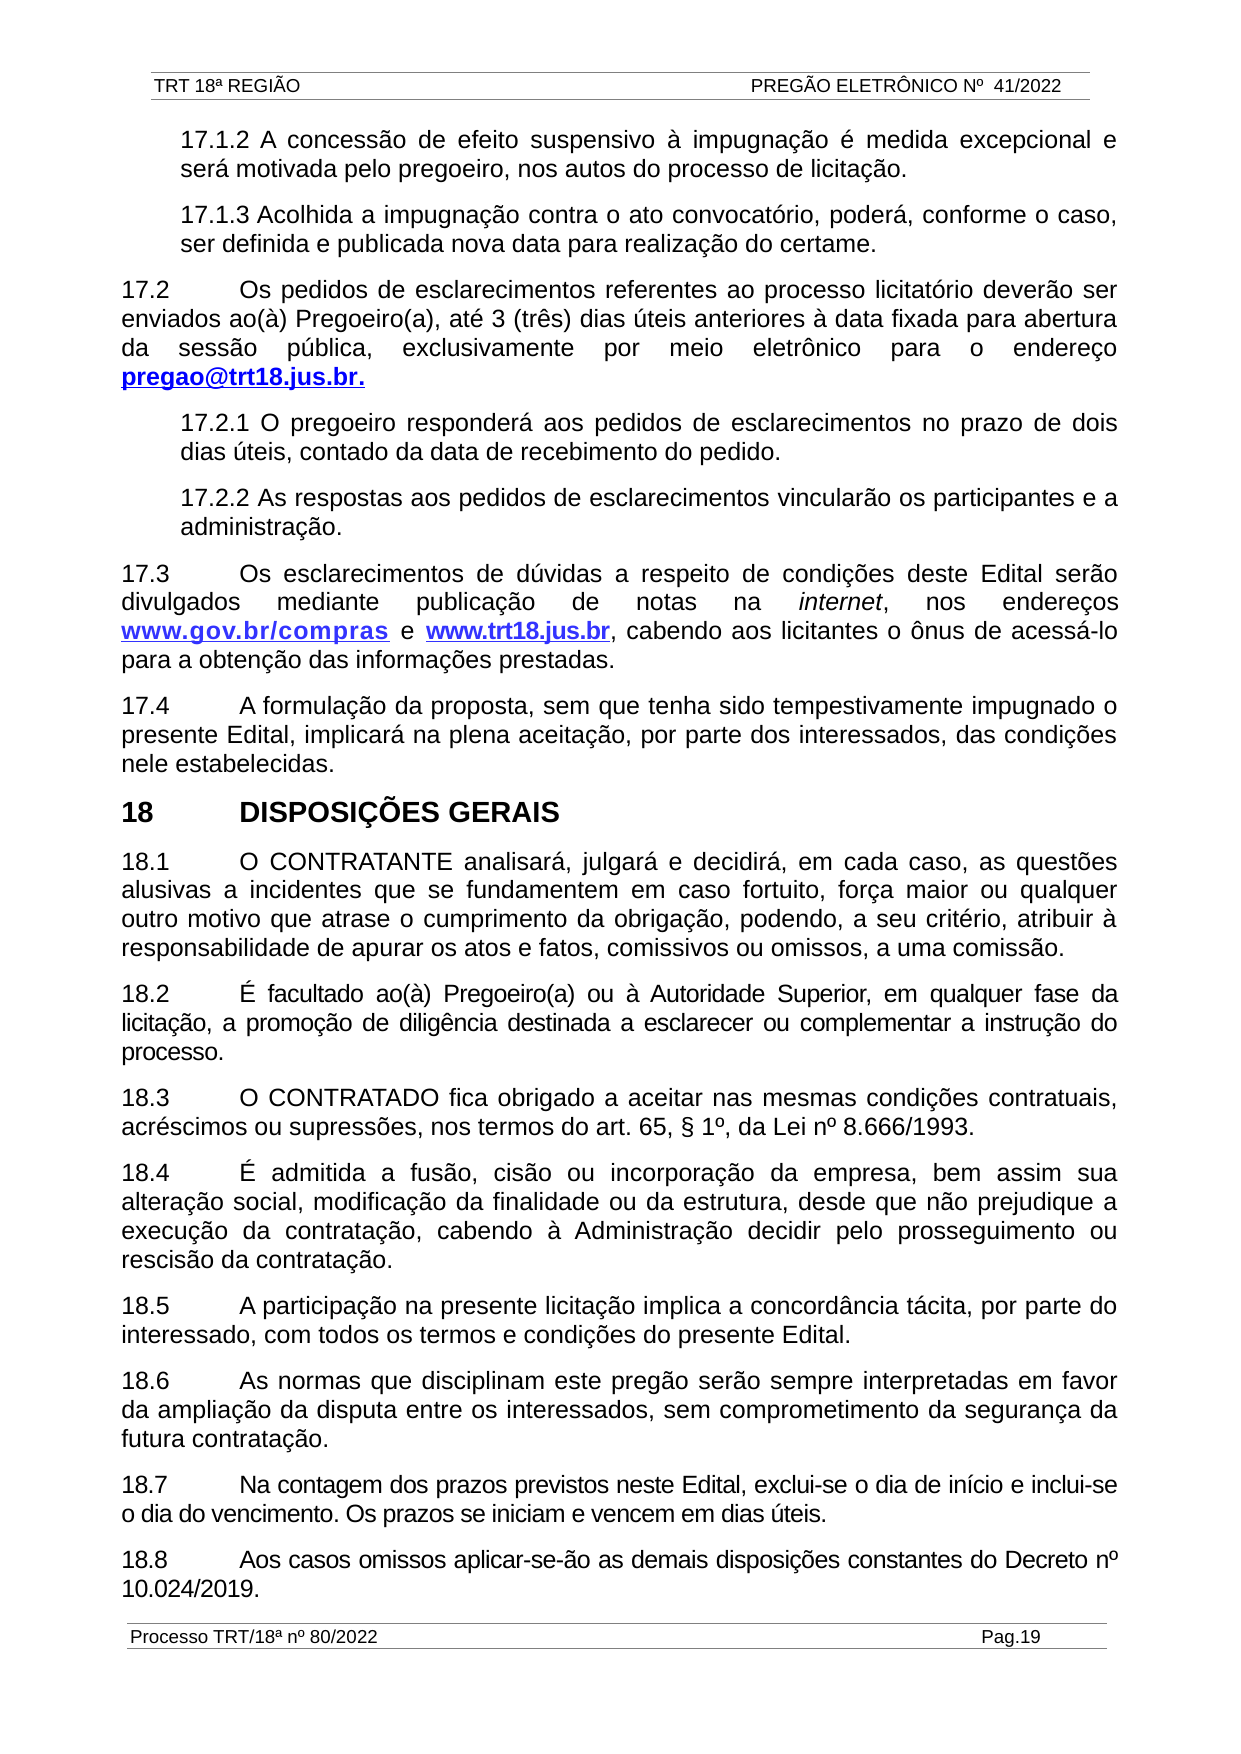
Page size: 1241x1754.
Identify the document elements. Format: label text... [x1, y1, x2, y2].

text 18.8 Aos casos omissos aplicar-se-ão as demais disposições constantes do Decreto nº 10.024/2019. [121, 1546, 1119, 1603]
text 17.1.3 Acolhida a impugnação contra o ato convocatório, poderá, conforme o caso, ser definida e publicada nova data para realização do certame. [180, 200, 1119, 258]
text 18.2 É facultado ao(à) Pregoeiro(a) ou à Autoridade Superior, em qualquer fase da licitação, a promoção de diligência destinada a esclarecer ou complementar a instrução do processo. [121, 979, 1119, 1066]
text 18.3 O CONTRATADO fica obrigado a aceitar nas mesmas condições contratuais, acréscimos ou supressões, nos termos do art. 65, § 1º, da Lei nº 8.666/1993. [121, 1083, 1119, 1141]
text 17.2.2 As respostas aos pedidos de esclarecimentos vincularão os participantes e a administração. [180, 483, 1119, 541]
text 17.3 Os esclarecimentos de dúvidas a respeito de condições deste Edital serão divulgados mediante publicação de notas na internet, nos endereços www.gov.br/compras e www.trt18.jus.br, cabendo aos licitantes o ônus de acessá-lo para a obtenção das informações prestadas. [121, 559, 1119, 674]
text 18.7 Na contagem dos prazos previstos neste Edital, exclui-se o dia de início e inclui-se o dia do vencimento. Os prazos se iniciam e vencem em dias úteis. [121, 1470, 1119, 1528]
text 17.2 Os pedidos de esclarecimentos referentes ao processo licitatório deverão ser enviados ao(à) Pregoeiro(a), até 3 (três) dias úteis anteriores à data fixada para abertura da sessão pública, exclusivamente por meio eletrônico para o endereço pregao@trt18.jus.br. [121, 276, 1119, 391]
text 18.6 As normas que disciplinam este pregão serão sempre interpretadas em favor da ampliação da disputa entre os interessados, sem comprometimento da segurança da futura contratação. [121, 1366, 1119, 1453]
text 18.4 É admitida a fusão, cisão ou incorporação da empresa, bem assim sua alteração social, modificação da finalidade ou da estrutura, desde que não prejudique a execução da contratação, cabendo à Administração decidir pelo prosseguimento ou rescisão da contratação. [121, 1158, 1119, 1273]
text 17.2.1 O pregoeiro responderá aos pedidos de esclarecimentos no prazo de dois dias úteis, contado da data de recebimento do pedido. [180, 408, 1119, 466]
text 18 DISPOSIÇÕES GERAIS [121, 795, 1119, 829]
text 18.5 A participação na presente licitação implica a concordância tácita, por parte do interessado, com todos os termos e condições do presente Edital. [121, 1291, 1119, 1349]
text 18.1 O CONTRATANTE analisará, julgará e decidirá, em cada caso, as questões alusivas a incidentes que se fundamentem em caso fortuito, força maior ou qualquer outro motivo que atrase o cumprimento da obrigação, podendo, a seu critério, atribuir à responsabilidade de apurar os atos e fatos, comissivos ou omissos, a uma comissão. [121, 847, 1119, 962]
text 17.1.2 A concessão de efeito suspensivo à impugnação é medida excepcional e será motivada pelo pregoeiro, nos autos do processo de licitação. [180, 125, 1119, 183]
text 17.4 A formulação da proposta, sem que tenha sido tempestivamente impugnado o presente Edital, implicará na plena aceitação, por parte dos interessados, das condições nele estabelecidas. [121, 691, 1119, 778]
